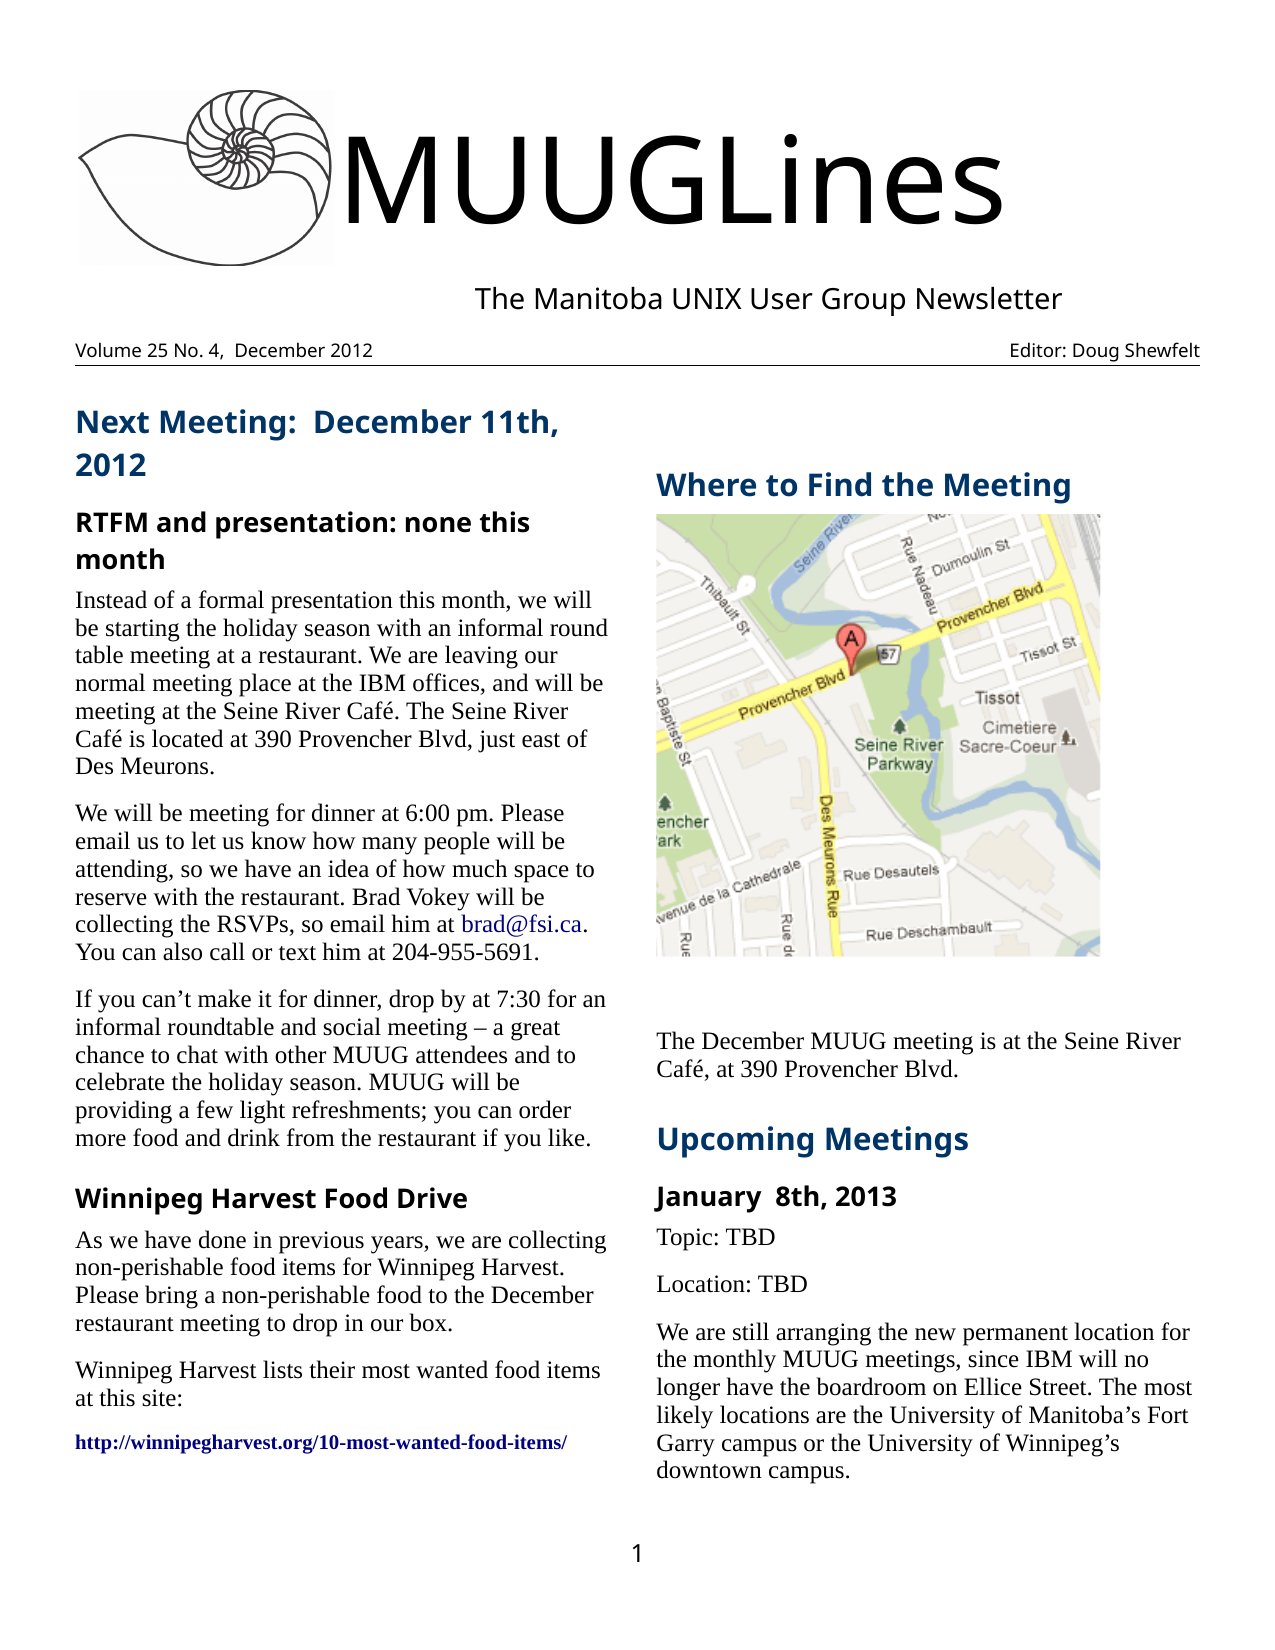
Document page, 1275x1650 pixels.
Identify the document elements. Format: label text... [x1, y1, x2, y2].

text We are still arranging the new permanent location for the monthly MUUG meetings, since IBM will no longer have the boardroom on Ellice Street. The most likely locations are the University of Manitoba’s Fort Garry campus or the University of Winnipeg’s downtown campus. [656, 1318, 1200, 1484]
text Instead of a formal presentation this month, we will be starting the holiday season with an informal round table meeting at a restaurant. We are leaving our normal meeting place at the IBM offices, and will be meeting at the Seine River Café. The Seine River Café is located at 390 Provencher Blvd, just east of Des Meurons. [75, 586, 619, 780]
text The Manitoba UNIX User Group Newsletter [337, 278, 1200, 318]
text Volume 25 No. 4, December 2012 Editor: Doug Shewfelt [75, 338, 1200, 365]
subtitle Winnipeg Harvest Food Drive [75, 1180, 619, 1217]
picture [656, 514, 1102, 960]
subtitle http://winnipegharvest.org/10-most-wanted-food-items/ [75, 1431, 619, 1454]
text We will be meeting for dinner at 6:00 pm. Please email us to let us know how many people will be attending, so we have an idea of how much space to reserve with the restaurant. Brad Vokey will be collecting the RSVPs, so email him at brad@fsi.ca. You can also call or text him at 204-955-5691. [75, 799, 619, 966]
text If you can’t make it for dinner, drop by at 7:30 for an informal roundtable and social meeting – a great chance to chat with other MUUG attendees and to celebrate the holiday season. MUUG will be providing a few light refreshments; you can order more food and drink from the restaurant if you like. [75, 985, 619, 1152]
text Topic: TBD [656, 1223, 1200, 1251]
subtitle Next Meeting: December 11th, 2012 [75, 400, 619, 486]
text MUUGLines [337, 94, 1200, 259]
text Winnipeg Harvest lists their most wanted food items at this site: [75, 1356, 619, 1412]
subtitle Upcoming Meetings [656, 1117, 1200, 1160]
subtitle RTFM and presentation: none this month [75, 503, 619, 577]
subtitle January 8th, 2013 [656, 1178, 1200, 1214]
subtitle Where to Find the Meeting [656, 462, 1200, 505]
text The December MUUG meeting is at the Seine River Café, at 390 Provencher Blvd. [656, 1027, 1200, 1083]
text As we have done in previous years, we are collecting non-perishable food items for Winnipeg Harvest. Please bring a non-perishable food to the December restaurant meeting to drop in our box. [75, 1226, 619, 1337]
text Location: TBD [656, 1271, 1200, 1298]
